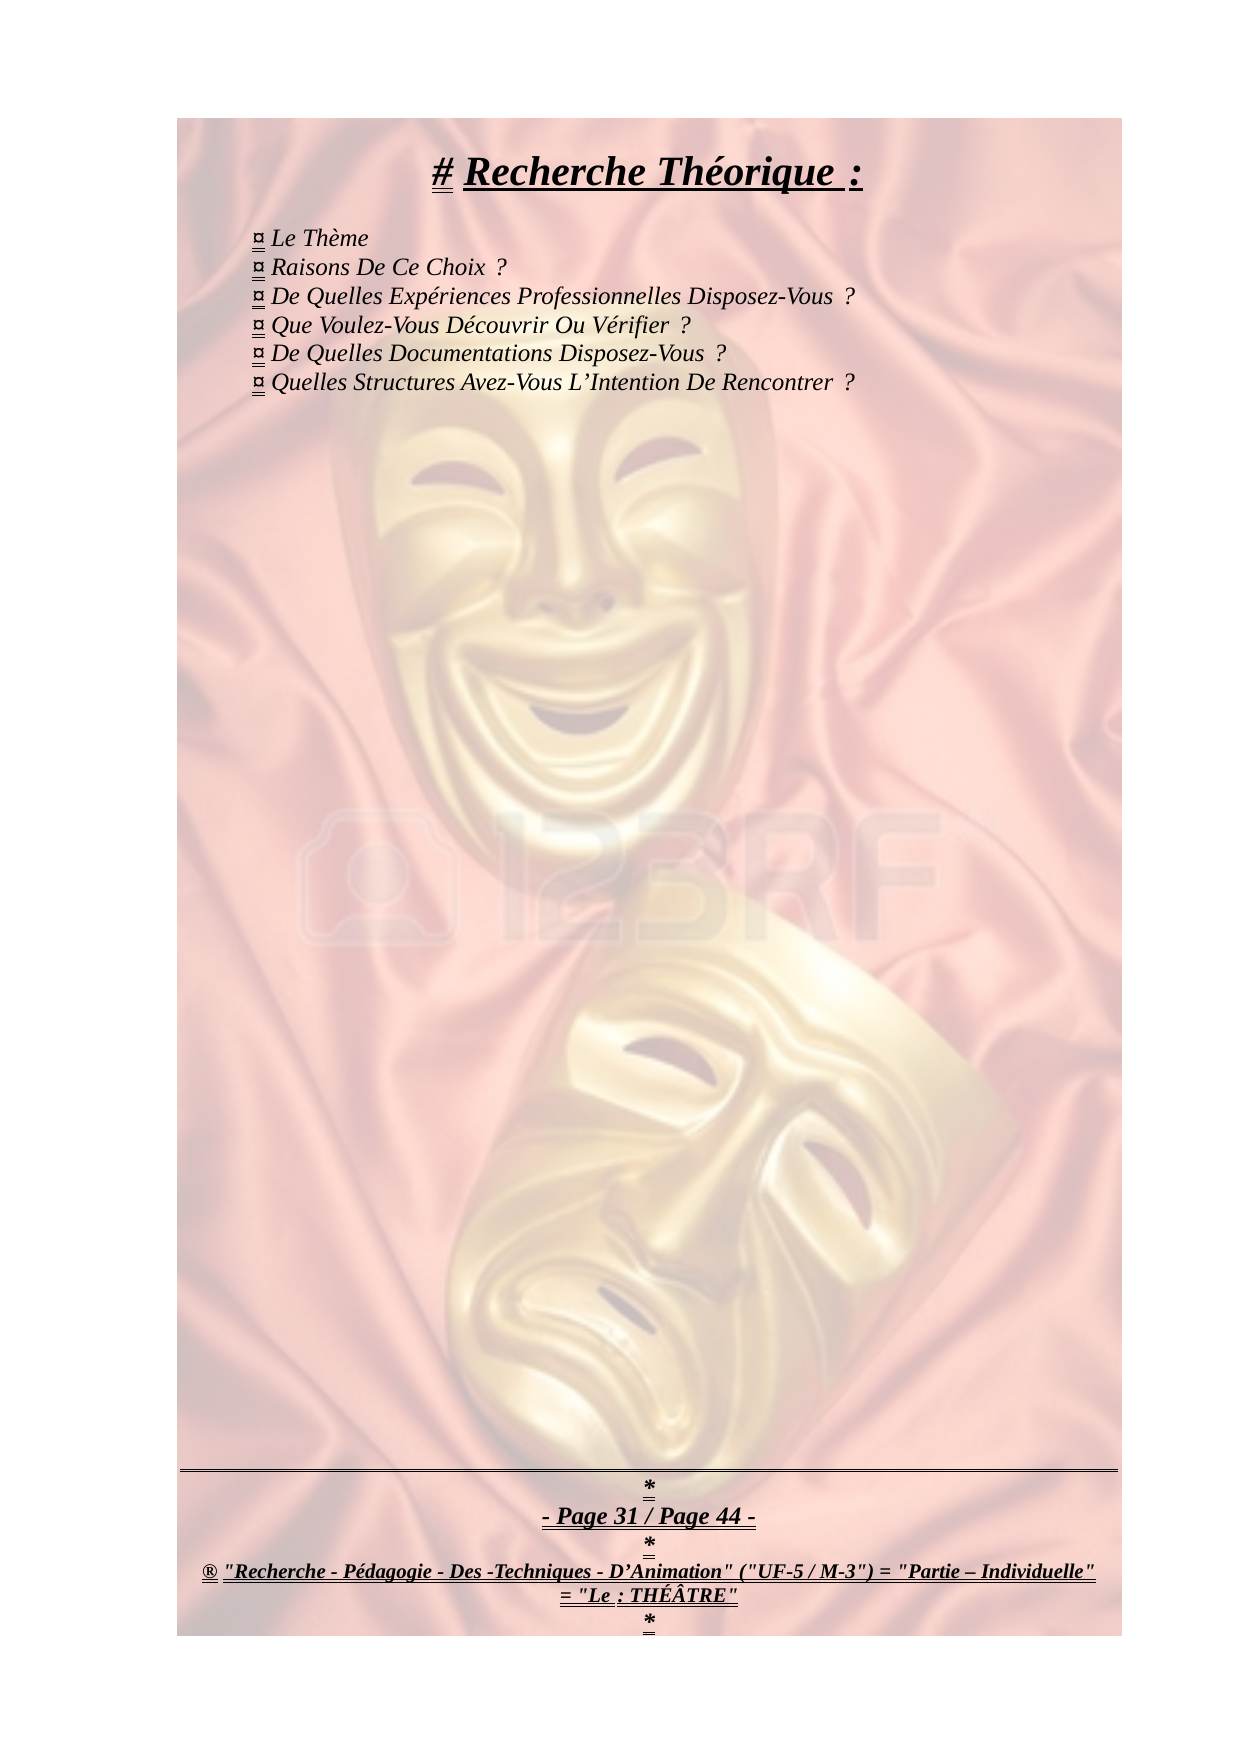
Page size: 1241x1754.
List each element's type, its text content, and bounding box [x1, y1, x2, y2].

text ¤ De Quelles Expériences Professionnelles Disposez-Vous ? [177, 281, 1122, 310]
text ¤ Raisons De Ce Choix ? [177, 252, 1122, 281]
text ¤ Quelles Structures Avez-Vous L’Intention De Rencontrer ? [177, 367, 1122, 396]
text # Recherche Théorique : [177, 147, 1122, 195]
text ¤ De Quelles Documentations Disposez-Vous ? [177, 338, 1122, 367]
text ¤ Le Thème [177, 223, 1122, 252]
text ¤ Que Voulez-Vous Découvrir Ou Vérifier ? [177, 310, 1122, 338]
